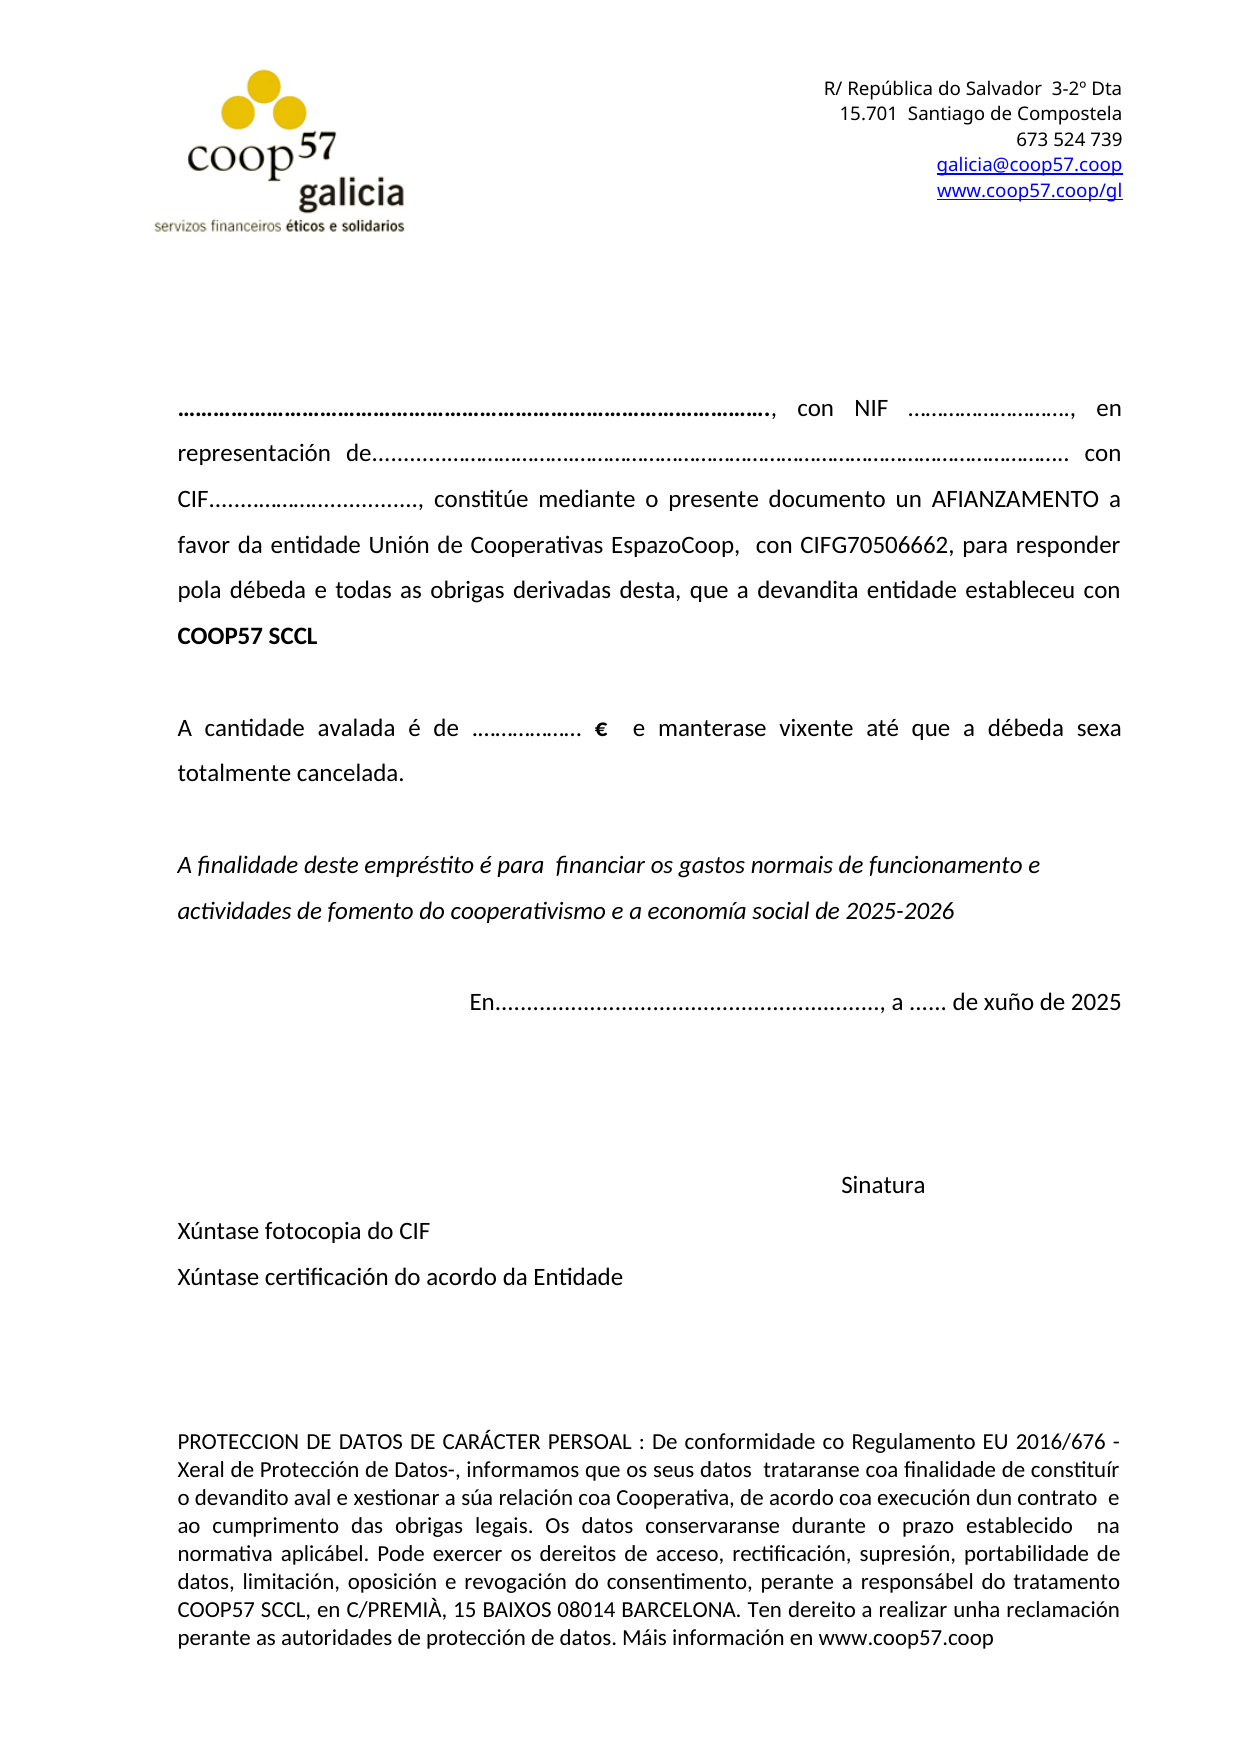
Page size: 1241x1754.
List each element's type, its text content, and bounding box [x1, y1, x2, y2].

picture [140, 54, 421, 242]
text Sinatura [767, 1169, 1122, 1200]
text Xúntase fotocopia do CIF [177, 1215, 1122, 1245]
text ………………………………………………………………………………………., con NIF ………………………., en representación de............………………….………………………………………………………………………….. con CIF........………................., constitúe mediante o presente documento un AFIANZAMENTO a favor da entidade Unión de Cooperativas EspazoCoop, con CIFG70506662, para responder pola débeda e todas as obrigas derivadas desta, que a devandita entidade estableceu con COOP57 SCCL [177, 392, 1122, 651]
text Xúntase certificación do acordo da Entidade [177, 1261, 1122, 1291]
text A cantidade avalada é de .……………… € e manterase vixente até que a débeda sexa totalmente cancelada. [177, 712, 1122, 788]
text En............................................................., a ...... de xuño de 2025 [177, 986, 1122, 1017]
text A finalidade deste empréstito é para financiar os gastos normais de funcionamento e actividades de fomento do cooperativismo e a economía social de 2025-2026 [177, 849, 1122, 925]
